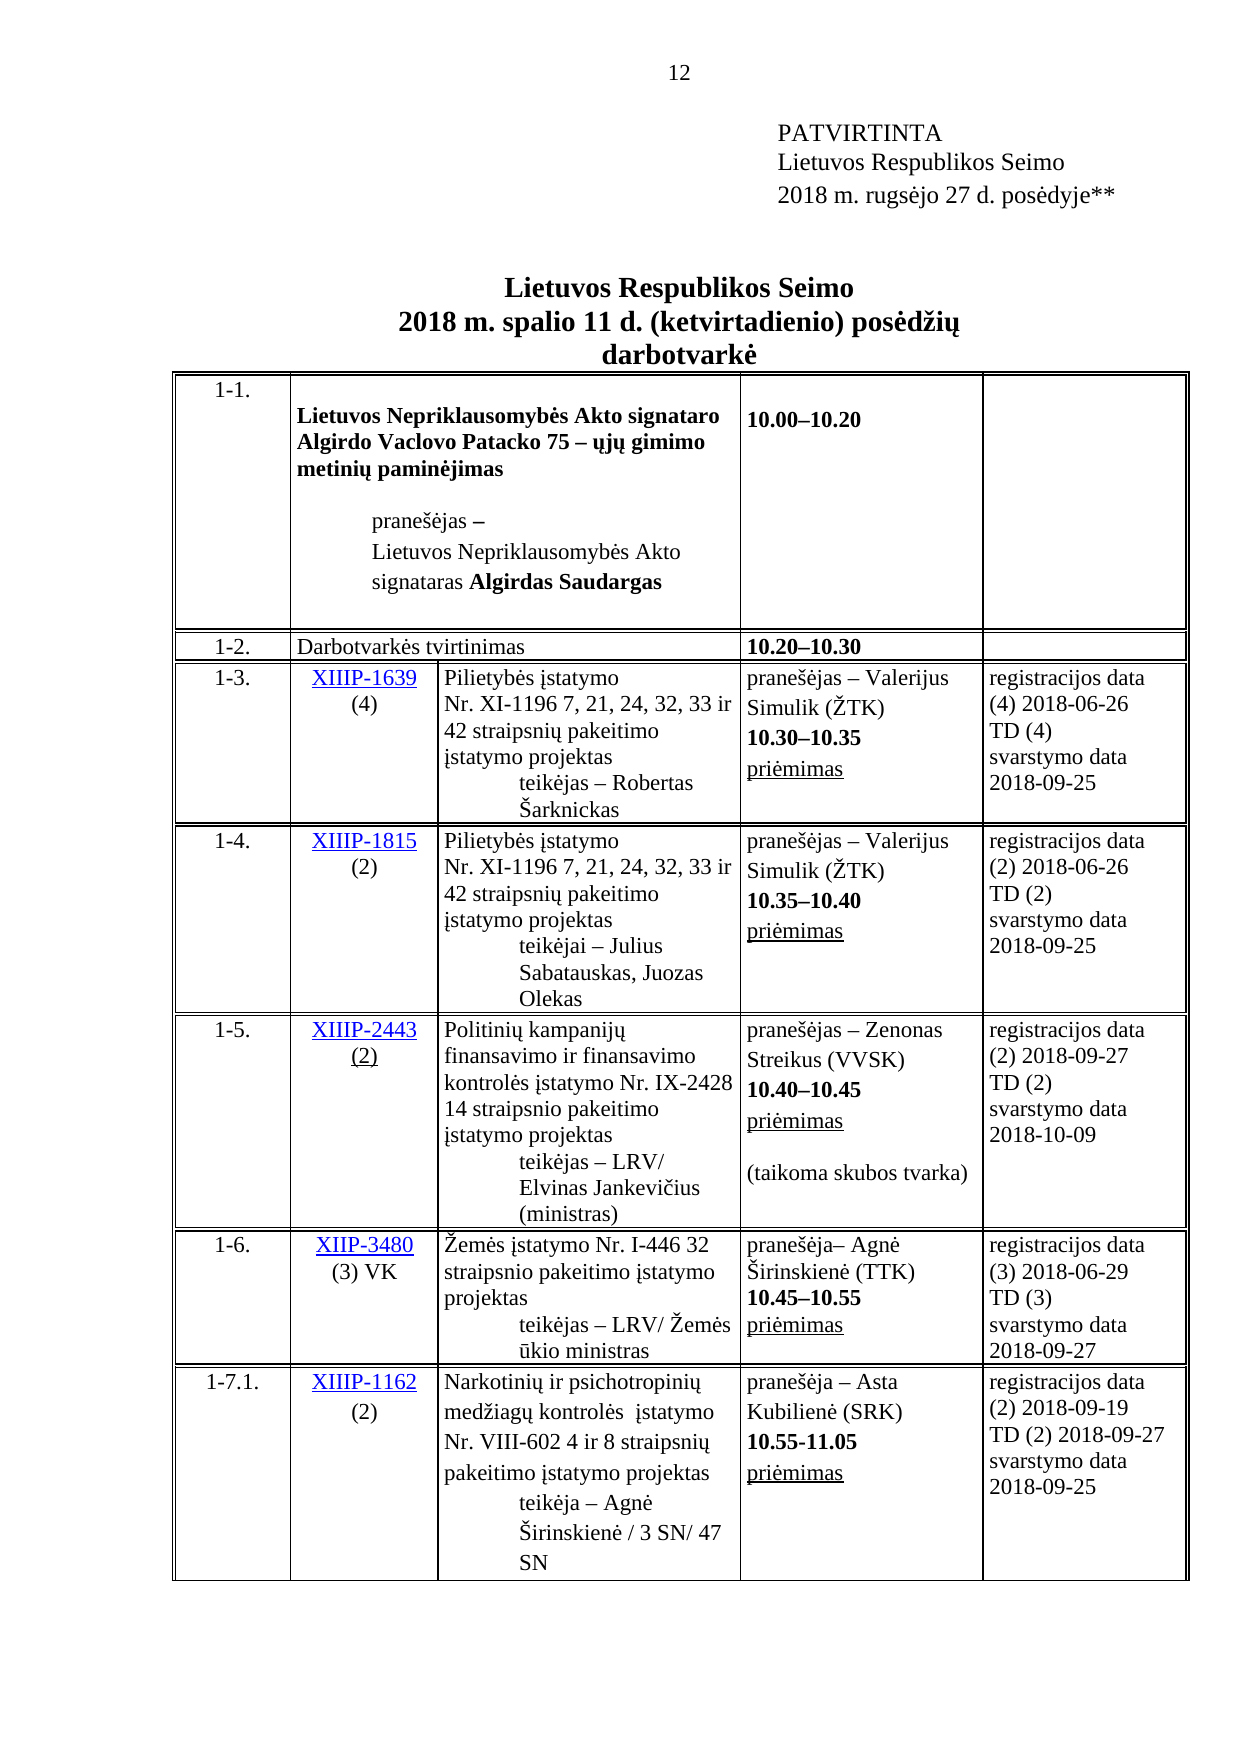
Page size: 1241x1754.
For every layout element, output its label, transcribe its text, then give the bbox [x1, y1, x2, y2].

table_cell 10.20–10.30 [741, 633, 982, 659]
table_cell 1-4. [176, 827, 290, 1011]
table_header 1-1. [176, 376, 290, 628]
table_cell XIIIP-2443 (2) [291, 1016, 437, 1227]
table_cell registracijos data (2) 2018-09-19 TD (2) 2018-09-27 svarstymo data 2018-09-25 [984, 1368, 1185, 1579]
text PATVIRTINTA [777, 118, 1152, 147]
table_cell registracijos data (2) 2018-06-26 TD (2) svarstymo data 2018-09-25 [984, 827, 1185, 1011]
table_cell 1-7.1. [176, 1368, 290, 1579]
table_cell Pilietybės įstatymo Nr. XI-1196 7, 21, 24, 32, 33 ir 42 straipsnių pakeitimo įstatymo projektas teikėjai – Julius Sabatauskas, Juozas Olekas [439, 827, 740, 1011]
table_cell registracijos data (2) 2018-09-27 TD (2) svarstymo data 2018-10-09 [984, 1016, 1185, 1227]
table_cell pranešėjas – Valerijus Simulik (ŽTK) 10.30–10.35 priėmimas [741, 664, 982, 822]
table_cell pranešėjas – Zenonas Streikus (VVSK) 10.40–10.45 priėmimas (taikoma skubos tvarka) [741, 1016, 982, 1227]
table_cell XIIIP-1162 (2) [291, 1368, 437, 1579]
table_cell Darbotvarkės tvirtinimas [291, 633, 740, 659]
table_cell registracijos data (4) 2018-06-26 TD (4) svarstymo data 2018-09-25 [984, 664, 1185, 822]
text 2018 m. rugsėjo 27 d. posėdyje** [777, 180, 1152, 209]
table_cell [984, 633, 1185, 659]
text darbotvarkė [177, 337, 1181, 371]
table_cell XIIP-3480 (3) VK [291, 1232, 437, 1363]
text Lietuvos Respublikos Seimo [777, 147, 1152, 176]
table_header [984, 376, 1185, 628]
table_cell 1-2. [176, 633, 290, 659]
table_cell 1-6. [176, 1232, 290, 1363]
table_cell pranešėja – Asta Kubilienė (SRK) 10.55-11.05 priėmimas [741, 1368, 982, 1579]
table_cell Žemės įstatymo Nr. I-446 32 straipsnio pakeitimo įstatymo projektas teikėjas – LRV/ Žemės ūkio ministras [439, 1232, 740, 1363]
table_cell pranešėja– Agnė Širinskienė (TTK) 10.45–10.55 priėmimas [741, 1232, 982, 1363]
table_cell 1-3. [176, 664, 290, 822]
table_cell Narkotinių ir psichotropinių medžiagų kontrolės įstatymo Nr. VIII-602 4 ir 8 straipsnių pakeitimo įstatymo projektas teikėja – Agnė Širinskienė / 3 SN/ 47 SN [439, 1368, 740, 1579]
table_header Lietuvos Nepriklausomybės Akto signataro Algirdo Vaclovo Patacko 75 – ųjų gimimo metinių paminėjimas pranešėjas – Lietuvos Nepriklausomybės Akto signataras Algirdas Saudargas [291, 376, 740, 628]
table_cell XIIIP-1639 (4) [291, 664, 437, 822]
text 2018 m. spalio 11 d. (ketvirtadienio) posėdžių [177, 304, 1181, 337]
table_cell XIIIP-1815 (2) [291, 827, 437, 1011]
table_cell pranešėjas – Valerijus Simulik (ŽTK) 10.35–10.40 priėmimas [741, 827, 982, 1011]
table_cell Politinių kampanijų finansavimo ir finansavimo kontrolės įstatymo Nr. IX-2428 14 straipsnio pakeitimo įstatymo projektas teikėjas – LRV/ Elvinas Jankevičius (ministras) [439, 1016, 740, 1227]
table_header 10.00–10.20 [741, 376, 982, 628]
table_cell registracijos data (3) 2018-06-29 TD (3) svarstymo data 2018-09-27 [984, 1232, 1185, 1363]
table_cell Pilietybės įstatymo Nr. XI-1196 7, 21, 24, 32, 33 ir 42 straipsnių pakeitimo įstatymo projektas teikėjas – Robertas Šarknickas [439, 664, 740, 822]
table_cell 1-5. [176, 1016, 290, 1227]
text Lietuvos Respublikos Seimo [177, 270, 1181, 304]
